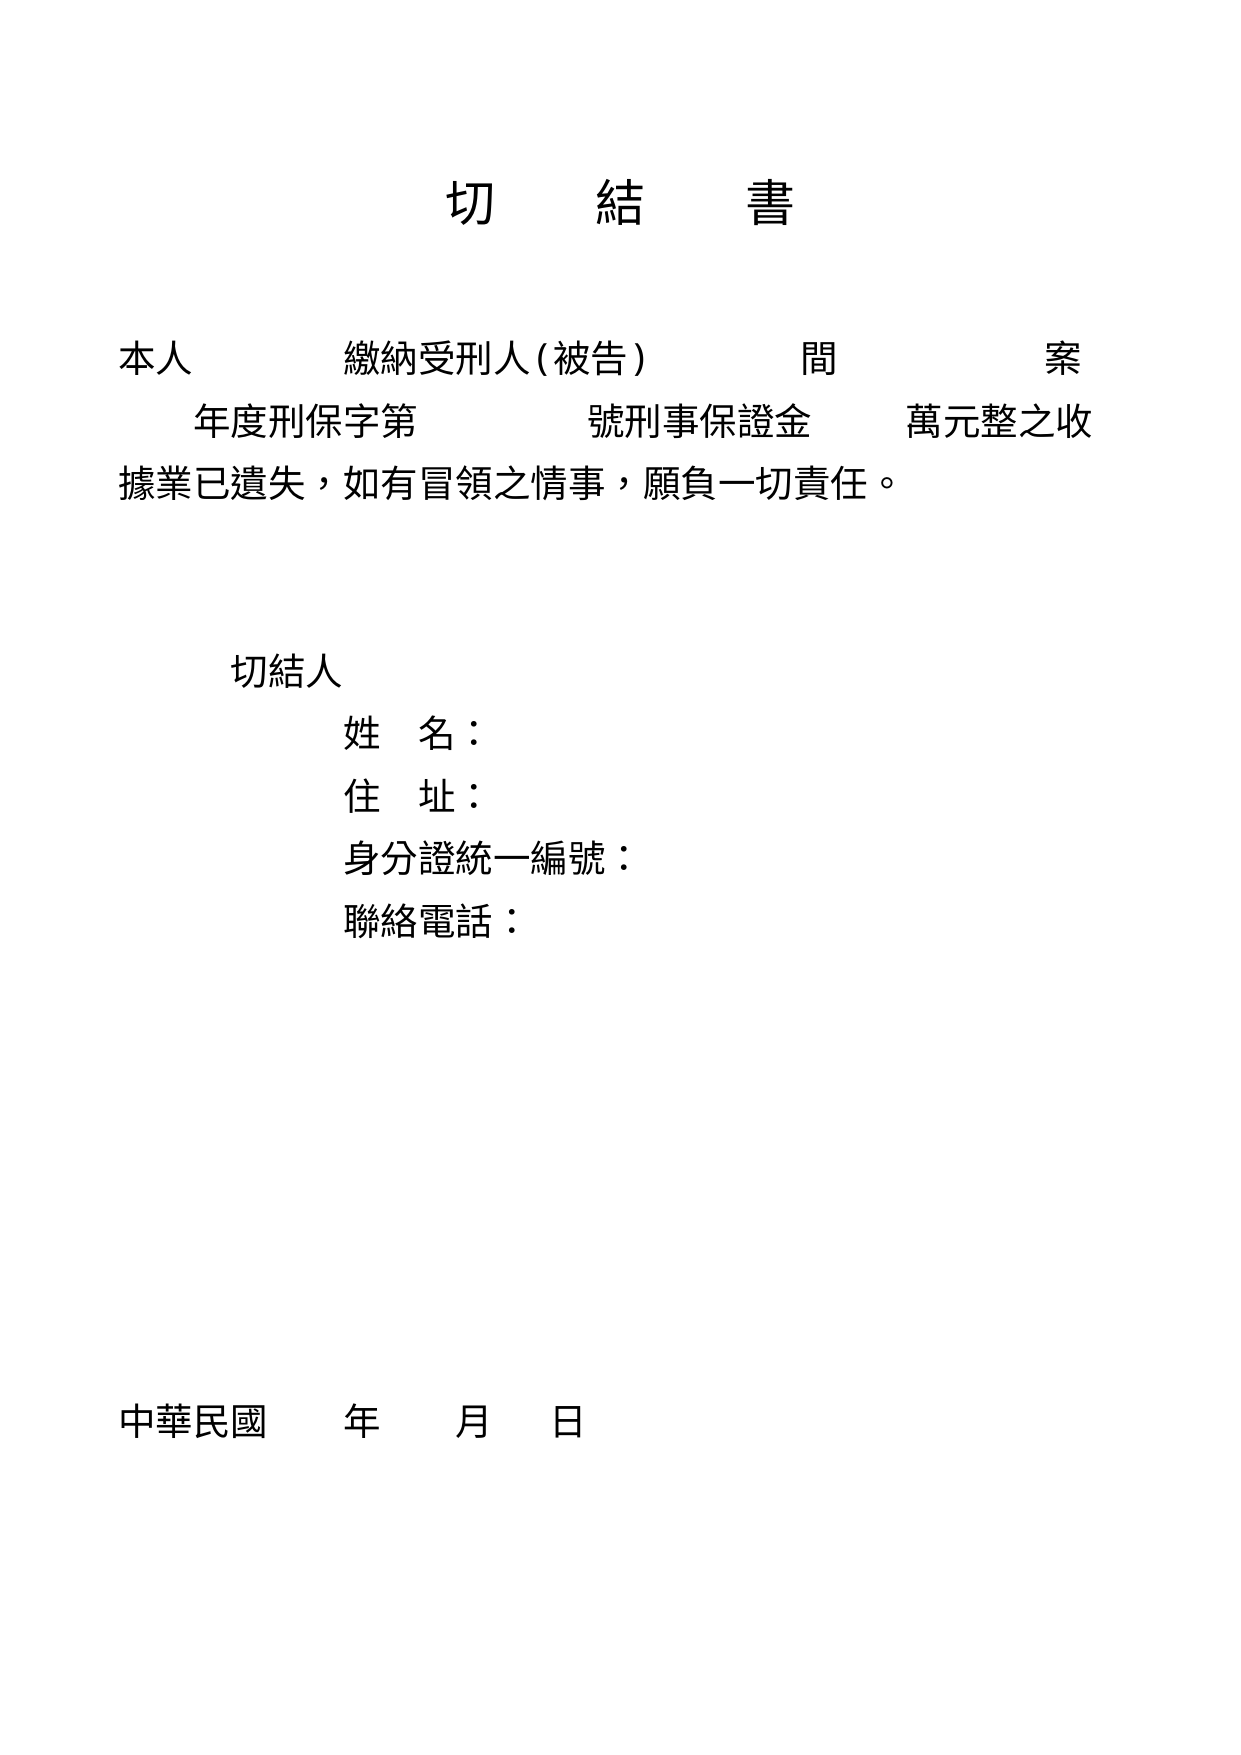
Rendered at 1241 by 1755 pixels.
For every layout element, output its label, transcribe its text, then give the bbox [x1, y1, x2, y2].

text 聯絡電話： [118, 877, 1122, 939]
text 身分證統一編號： [118, 814, 1122, 877]
text 住 址： [118, 752, 1122, 814]
text 姓 名： [118, 689, 1122, 752]
text 年度刑保字第 號刑事保證金 萬元整之收據業已遺失，如有冒領之情事，願負一切責任。 [118, 377, 1122, 502]
text 切 結 書 [118, 127, 1122, 252]
text 切結人 [118, 627, 1122, 689]
text 本人 繳納受刑人(被告) 間 案 [118, 314, 1122, 377]
text 中華民國 年 月 日 [118, 1377, 1122, 1439]
